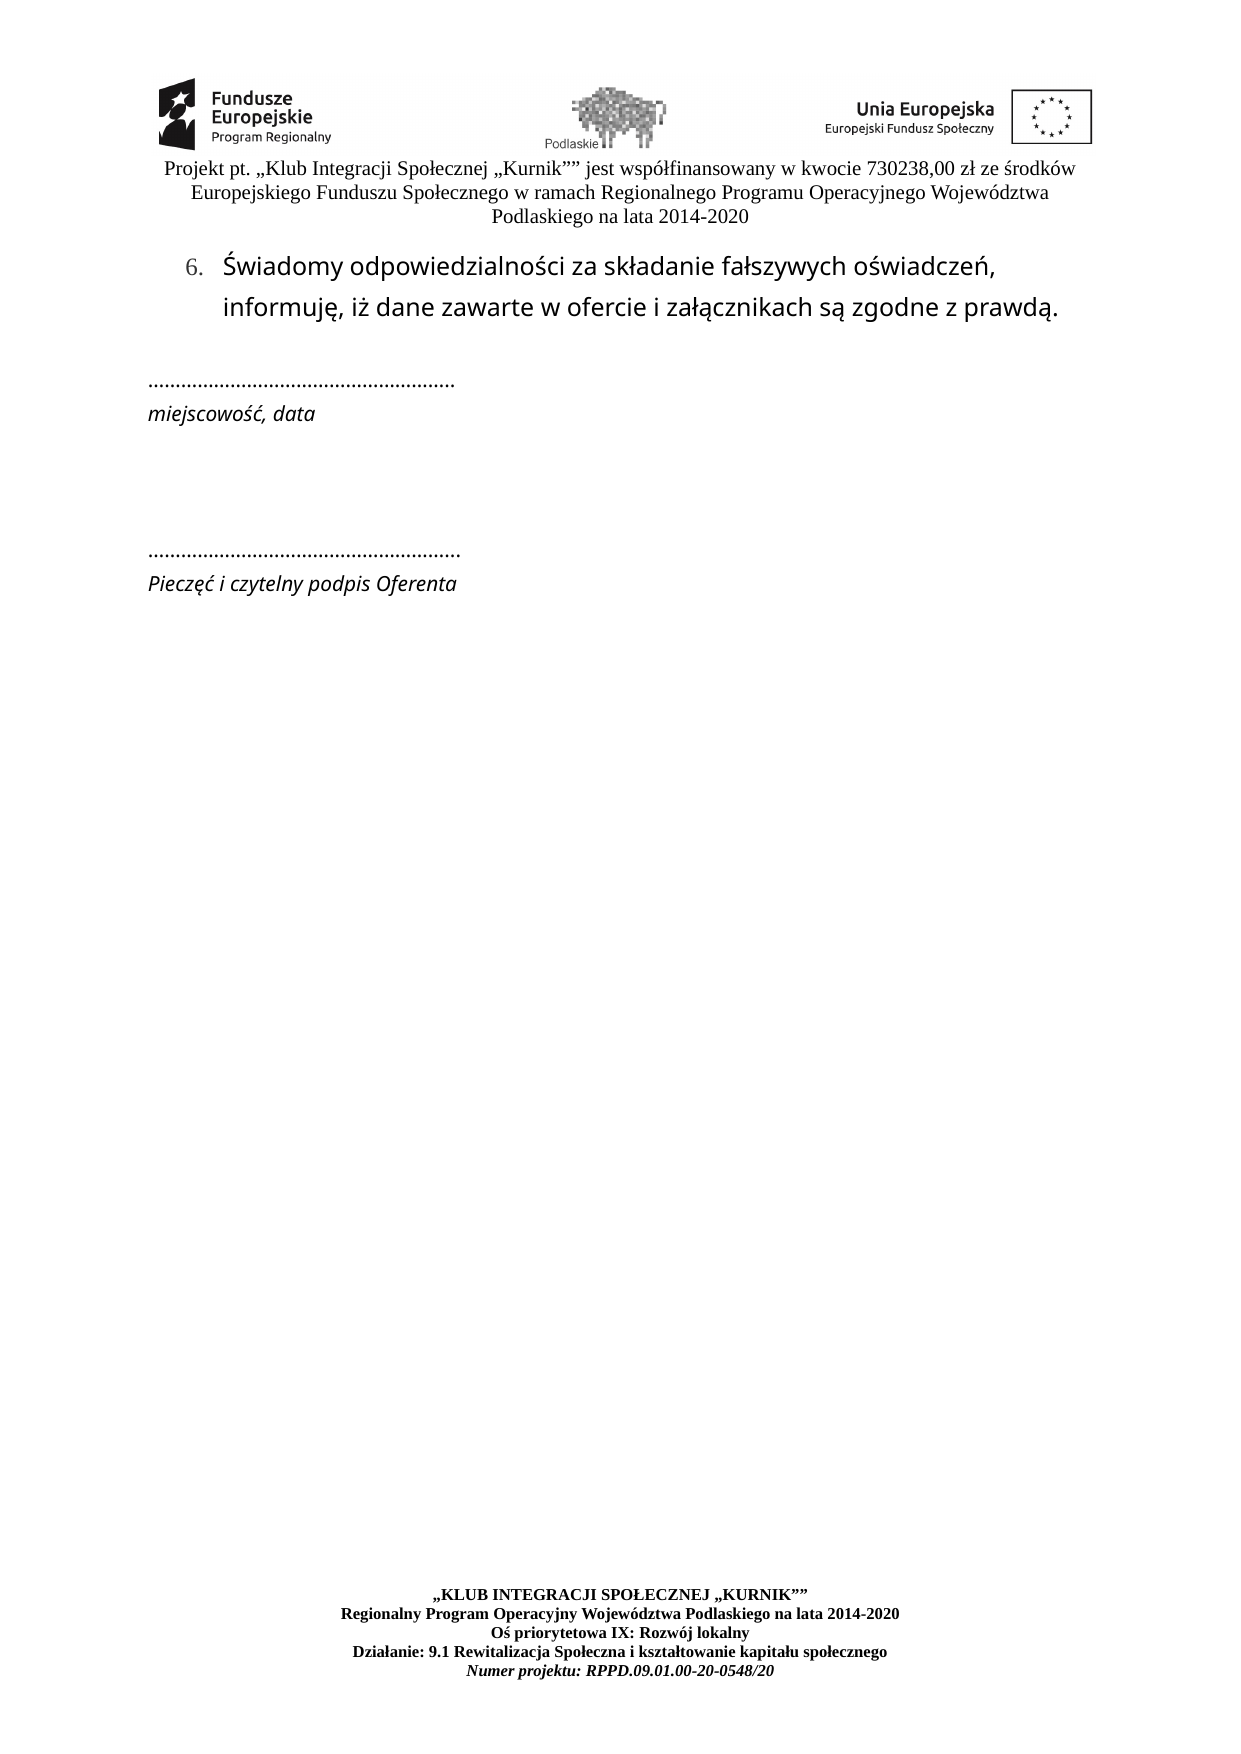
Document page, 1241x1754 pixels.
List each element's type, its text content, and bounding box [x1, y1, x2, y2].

text ………………………………………………... [148, 536, 1093, 564]
picture [150, 73, 1096, 156]
text miejscowość, data [148, 399, 1093, 428]
text Pieczęć i czytelny podpis Oferenta [148, 569, 1093, 598]
text ……………………………………………….. [148, 365, 1093, 394]
list Świadomy odpowiedzialności za składanie fałszywych oświadczeń, informuję, iż dane zawarte w ofercie i załącznikach są zgodne z prawdą. [185, 249, 1093, 324]
